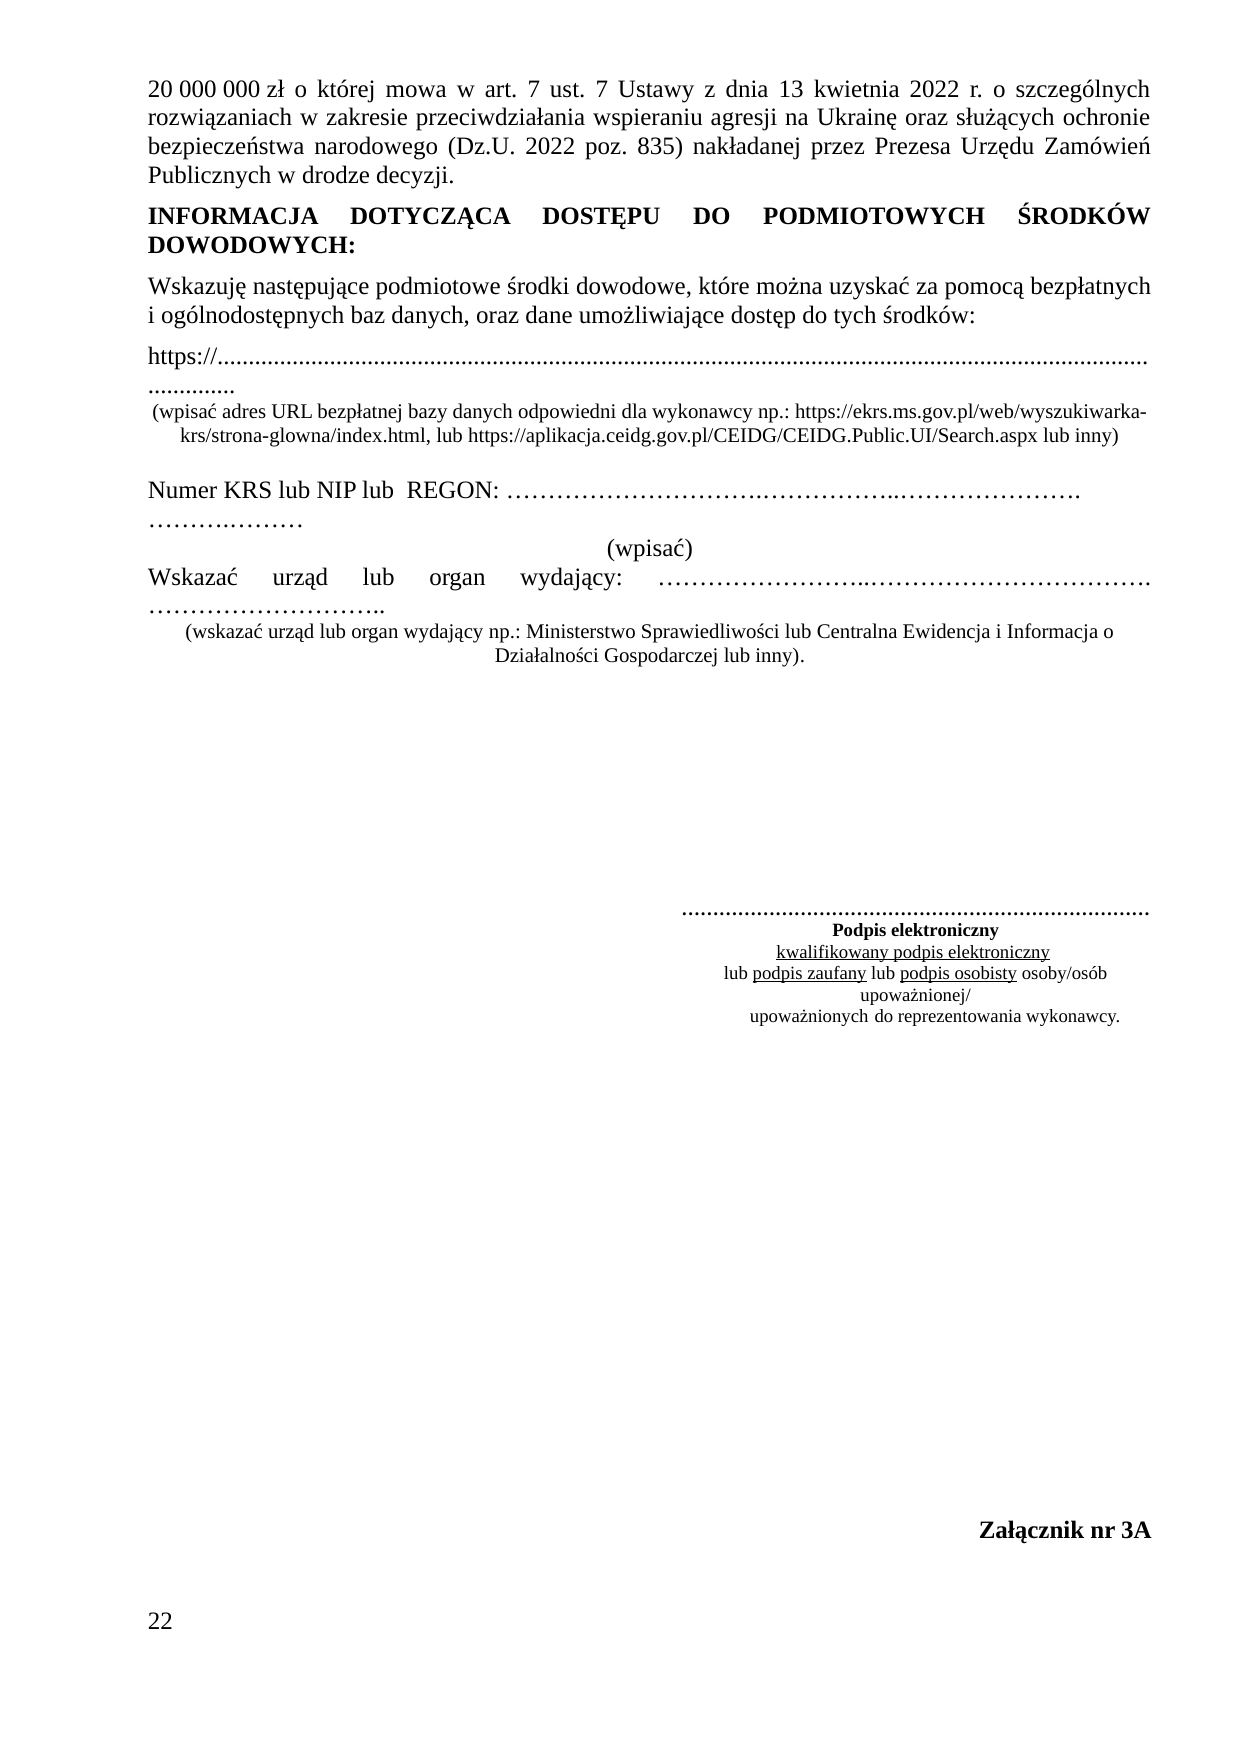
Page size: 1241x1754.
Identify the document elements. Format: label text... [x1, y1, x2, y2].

text Podpis elektroniczny [679, 919, 1152, 941]
text ………………………………………………………………… [679, 897, 1152, 919]
text (wpisać) [148, 533, 1152, 562]
text https://................................................................................................................................................................... [148, 341, 1152, 399]
text Wskazuję następujące podmiotowe środki dowodowe, które można uzyskać za pomocą bezpłatnych i ogólnodostępnych baz danych, oraz dane umożliwiające dostęp do tych środków: [148, 271, 1152, 329]
text Załącznik nr 3A [148, 1515, 1152, 1544]
text Wskazać urząd lub organ wydający: ……………………..…………………………….……………………….. [148, 562, 1152, 619]
text kwalifikowany podpis elektroniczny [679, 941, 1152, 962]
text 20 000 000 zł o której mowa w art. 7 ust. 7 Ustawy z dnia 13 kwietnia 2022 r. o szczególnych rozwiązaniach w zakresie przeciwdziałania wspieraniu agresji na Ukrainę oraz służących ochronie bezpieczeństwa narodowego (Dz.U. 2022 poz. 835) nakładanej przez Prezesa Urzędu Zamówień Publicznych w drodze decyzji. [148, 74, 1152, 189]
text (wpisać adres URL bezpłatnej bazy danych odpowiedni dla wykonawcy np.: https://ekrs.ms.gov.pl/web/wyszukiwarka-krs/strona-glowna/index.html, lub https://aplikacja.ceidg.gov.pl/CEIDG/CEIDG.Public.UI/Search.aspx lub inny) [148, 399, 1152, 447]
text (wskazać urząd lub organ wydający np.: Ministerstwo Sprawiedliwości lub Centralna Ewidencja i Informacja o Działalności Gospodarczej lub inny). [148, 619, 1152, 667]
text lub podpis zaufany lub podpis osobisty osoby/osób upoważnionej/ [679, 962, 1152, 1005]
text upoważnionych do reprezentowania wykonawcy. [148, 1005, 1152, 1027]
text INFORMACJA DOTYCZĄCA DOSTĘPU DO PODMIOTOWYCH ŚRODKÓW DOWODOWYCH: [148, 201, 1152, 259]
text Numer KRS lub NIP lub REGON: ………………………….……………..………………….……….……… [148, 476, 1152, 533]
